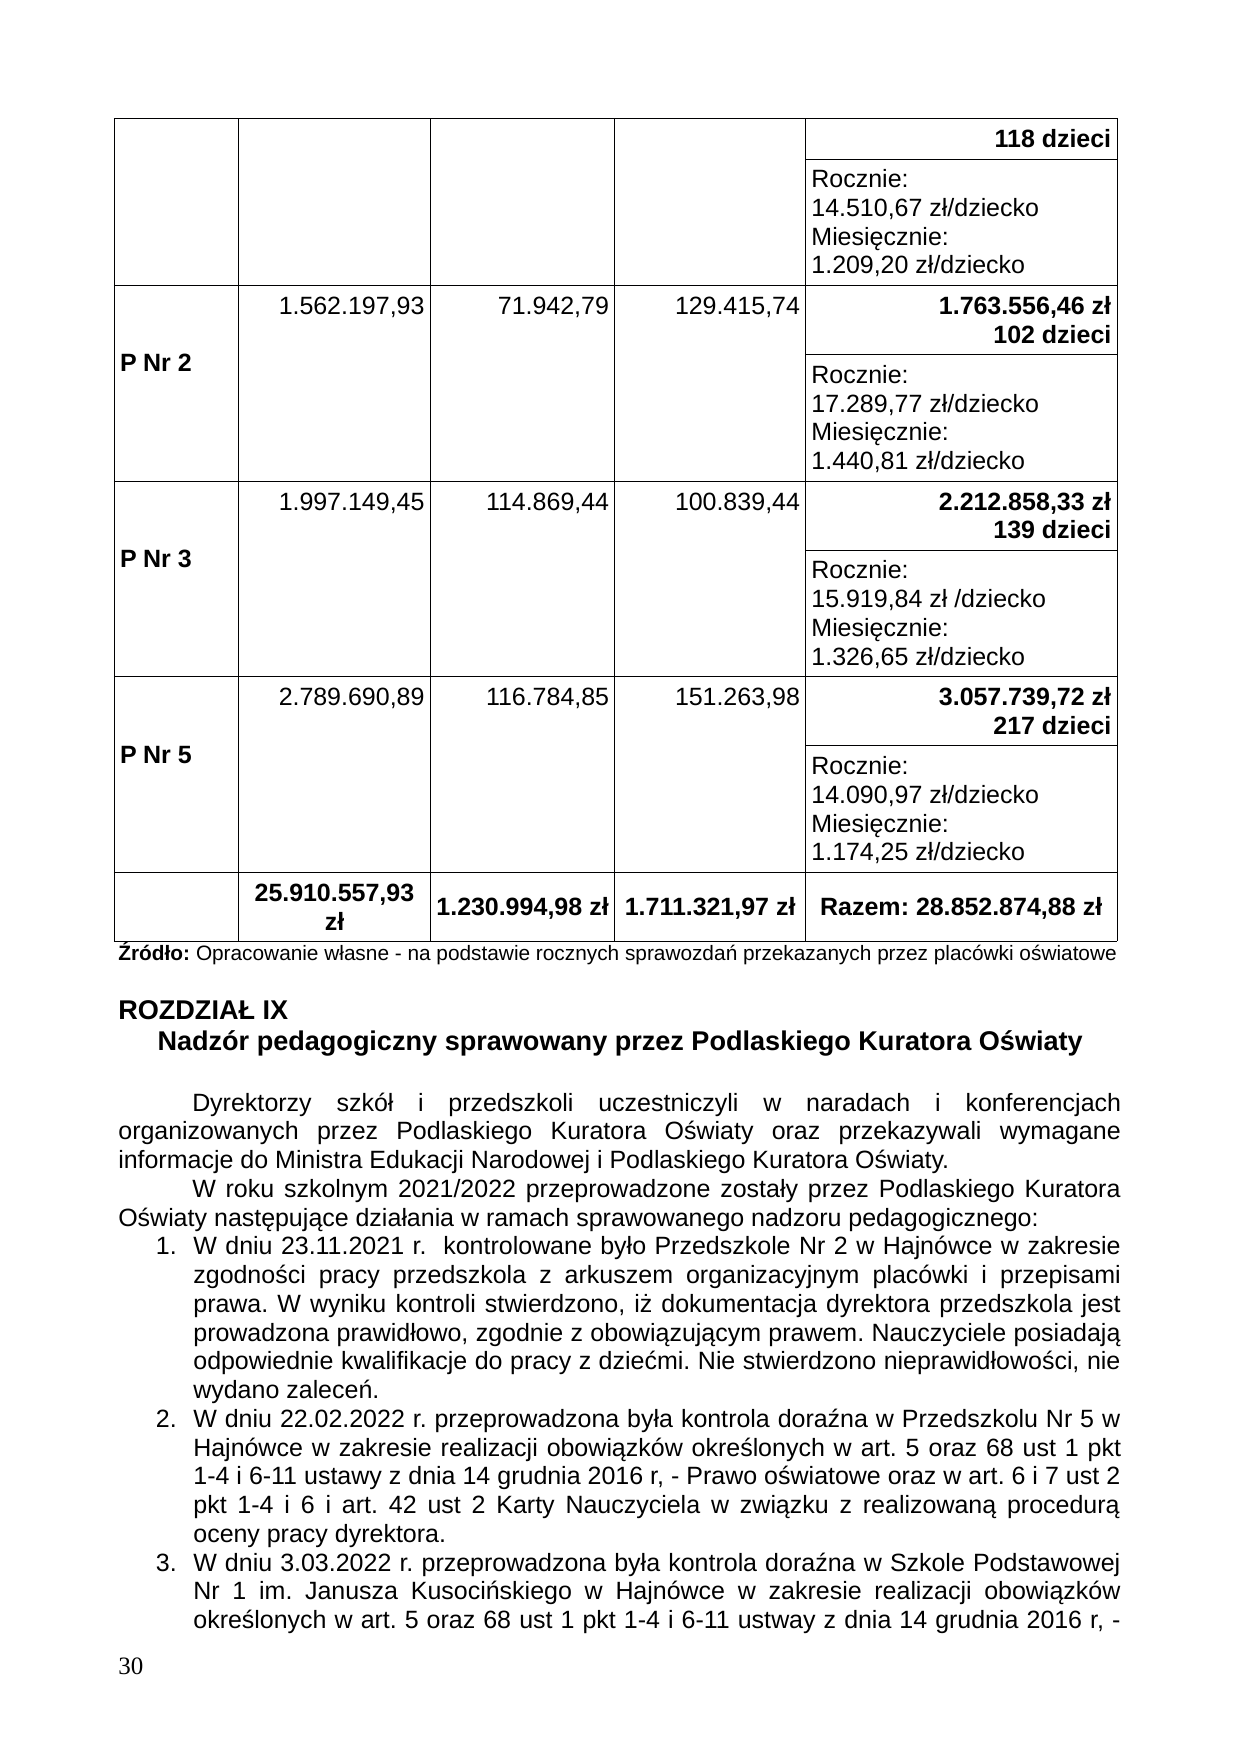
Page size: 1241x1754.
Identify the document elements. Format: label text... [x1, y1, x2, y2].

text W roku szkolnym 2021/2022 przeprowadzone zostały przez Podlaskiego Kuratora Oświaty następujące działania w ramach sprawowanego nadzoru pedagogicznego: [118, 1174, 1122, 1231]
table_cell P Nr 3 [115, 482, 238, 676]
table_cell [115, 873, 238, 941]
text Nadzór pedagogiczny sprawowany przez Podlaskiego Kuratora Oświaty [118, 1025, 1122, 1056]
table_cell Rocznie: 14.090,97 zł/dziecko Miesięcznie: 1.174,25 zł/dziecko [806, 746, 1117, 872]
text ROZDZIAŁ IX [118, 994, 1122, 1025]
table_cell 1.230.994,98 zł [431, 873, 614, 941]
table_cell 116.784,85 [431, 677, 614, 872]
table_cell [615, 119, 805, 285]
list W dniu 3.03.2022 r. przeprowadzona była kontrola doraźna w Szkole Podstawowej Nr 1 im. Janusza Kusocińskiego w Hajnówce w zakresie realizacji obowiązków określonych w art. 5 oraz 68 ust 1 pkt 1-4 i 6-11 ustway z dnia 14 grudnia 2016 r, [156, 1547, 1122, 1634]
table_cell 1.562.197,93 [239, 286, 430, 481]
table_cell 1.763.556,46 zł 102 dzieci [806, 286, 1117, 354]
table_cell 151.263,98 [615, 677, 805, 872]
table_cell P Nr 5 [115, 677, 238, 872]
table_cell 2.212.858,33 zł 139 dzieci [806, 482, 1117, 550]
table_cell P Nr 2 [115, 286, 238, 481]
table_cell Rocznie: 15.919,84 zł /dziecko Miesięcznie: 1.326,65 zł/dziecko [806, 551, 1117, 676]
table_cell 1.997.149,45 [239, 482, 430, 676]
table_cell 2.789.690,89 [239, 677, 430, 872]
table_cell 114.869,44 [431, 482, 614, 676]
table_cell 25.910.557,93 zł [239, 873, 430, 941]
table_cell 3.057.739,72 zł 217 dzieci [806, 677, 1117, 745]
table_cell 100.839,44 [615, 482, 805, 676]
table_cell 129.415,74 [615, 286, 805, 481]
table_cell [239, 119, 430, 285]
table_cell Razem: 28.852.874,88 zł [806, 873, 1117, 941]
list W dniu 23.11.2021 r. kontrolowane było Przedszkole Nr 2 w Hajnówce w zakresie zgodności pracy przedszkola z arkuszem organizacyjnym placówki i przepisami prawa. W wyniku kontroli stwierdzono, iż dokumentacja dyrektora przedszkola jest prowadzona prawidłowo, zgodnie z obowiązującym prawem. Nauczyciele posiadają odpowiednie kwalifikacje do pracy z dziećmi. Nie stwierdzono nieprawidłowości, nie wydano zaleceń. [156, 1231, 1122, 1404]
table_cell Rocznie: 17.289,77 zł/dziecko Miesięcznie: 1.440,81 zł/dziecko [806, 355, 1117, 481]
table_cell 118 dzieci [806, 119, 1117, 158]
table_cell Rocznie: 14.510,67 zł/dziecko Miesięcznie: 1.209,20 zł/dziecko [806, 160, 1117, 285]
table_cell [115, 119, 238, 285]
table_cell 1.711.321,97 zł [615, 873, 805, 941]
table_cell 71.942,79 [431, 286, 614, 481]
text Źródło: Opracowanie własne - na podstawie rocznych sprawozdań przekazanych przez placówki oświatowe [118, 941, 1122, 965]
list W dniu 22.02.2022 r. przeprowadzona była kontrola doraźna w Przedszkolu Nr 5 w Hajnówce w zakresie realizacji obowiązków określonych w art. 5 oraz 68 ust 1 pkt 1-4 i 6-11 ustawy z dnia 14 grudnia 2016 r, - Prawo oświatowe oraz w art. 6 i 7 ust 2 pkt 1-4 i 6 i art. 42 ust 2 Karty Nauczyciela w związku z realizowaną procedurą oceny pracy dyrektora. [156, 1404, 1122, 1547]
text Dyrektorzy szkół i przedszkoli uczestniczyli w naradach i konferencjach organizowanych przez Podlaskiego Kuratora Oświaty oraz przekazywali wymagane informacje do Ministra Edukacji Narodowej i Podlaskiego Kuratora Oświaty. [118, 1087, 1122, 1174]
table_cell [431, 119, 614, 285]
